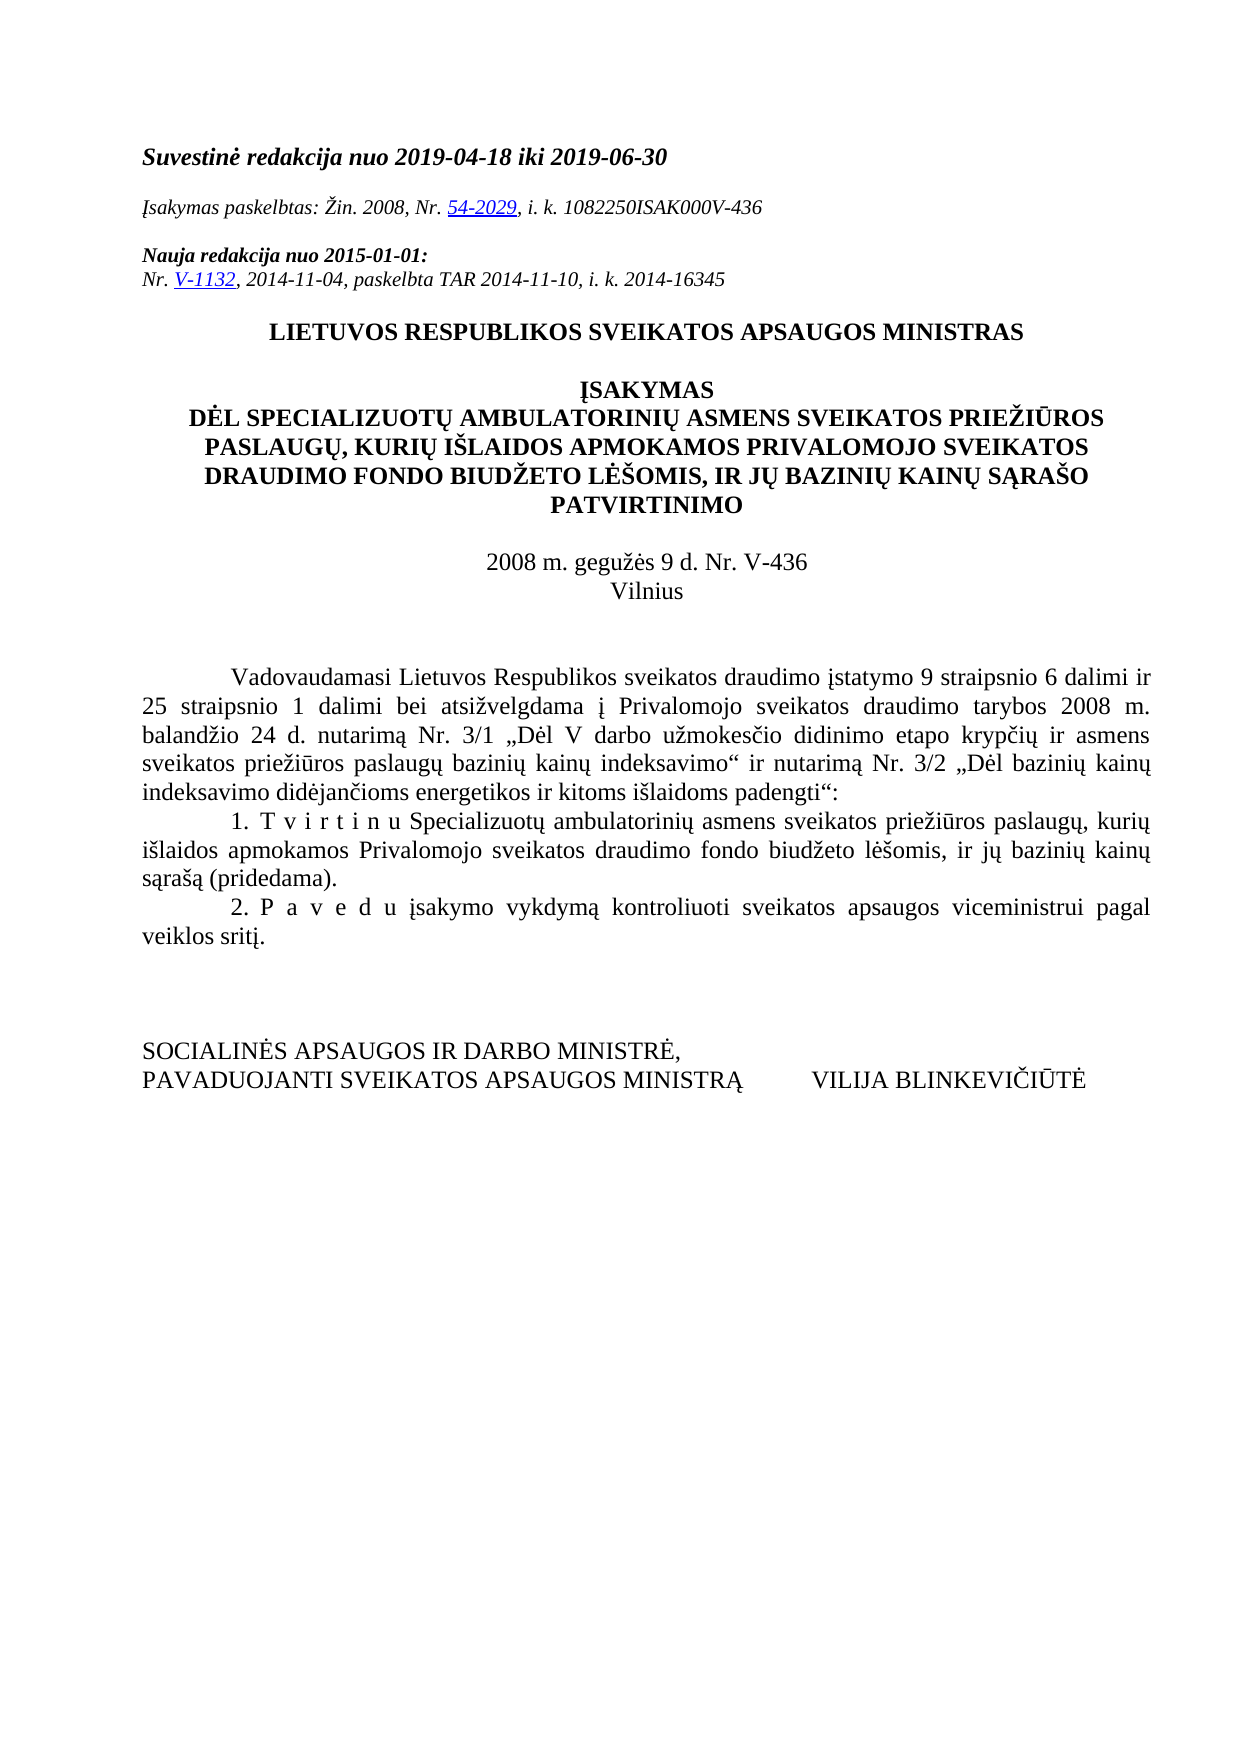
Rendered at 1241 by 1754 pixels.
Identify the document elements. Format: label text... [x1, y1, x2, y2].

text ĮSAKYMAS [142, 375, 1152, 403]
text 1. T v i r t i n u Specializuotų ambulatorinių asmens sveikatos priežiūros paslaugų, kurių išlaidos apmokamos Privalomojo sveikatos draudimo fondo biudžeto lėšomis, ir jų bazinių kainų sąrašą (pridedama). [142, 806, 1152, 892]
text SOCIALINĖS APSAUGOS IR DARBO MINISTRĖ, [142, 1036, 1152, 1065]
text Nauja redakcija nuo 2015-01-01: [142, 243, 1152, 267]
text Vadovaudamasi Lietuvos Respublikos sveikatos draudimo įstatymo 9 straipsnio 6 dalimi ir 25 straipsnio 1 dalimi bei atsižvelgdama į Privalomojo sveikatos draudimo tarybos 2008 m. balandžio 24 d. nutarimą Nr. 3/1 „Dėl V darbo užmokesčio didinimo etapo krypčių ir asmens sveikatos priežiūros paslaugų bazinių kainų indeksavimo“ ir nutarimą Nr. 3/2 „Dėl bazinių kainų indeksavimo didėjančioms energetikos ir kitoms išlaidoms padengti“: [142, 662, 1152, 806]
text LIETUVOS RESPUBLIKOS SVEIKATOS APSAUGOS MINISTRAS [142, 317, 1152, 346]
text PAVADUOJANTI SVEIKATOS APSAUGOS MINISTRĄ VILIJA BLINKEVIČIŪTĖ [142, 1065, 1152, 1093]
text 2008 m. gegužės 9 d. Nr. V-436 [142, 547, 1152, 576]
text Įsakymas paskelbtas: Žin. 2008, Nr. 54-2029, i. k. 1082250ISAK000V-436 [142, 194, 1152, 219]
text Suvestinė redakcija nuo 2019-04-18 iki 2019-06-30 [142, 142, 1152, 171]
text Nr. V-1132, 2014-11-04, paskelbta TAR 2014-11-10, i. k. 2014-16345 [142, 267, 1152, 291]
text DĖL SPECIALIZUOTŲ AMBULATORINIŲ ASMENS SVEIKATOS PRIEŽIŪROS PASLAUGŲ, KURIŲ IŠLAIDOS APMOKAMOS PRIVALOMOJO SVEIKATOS DRAUDIMO FONDO BIUDŽETO LĖŠOMIS, IR JŲ BAZINIŲ KAINŲ SĄRAŠO PATVIRTINIMO [142, 403, 1152, 518]
text Vilnius [142, 576, 1152, 605]
text 2. P a v e d u įsakymo vykdymą kontroliuoti sveikatos apsaugos viceministrui pagal veiklos sritį. [142, 892, 1152, 950]
